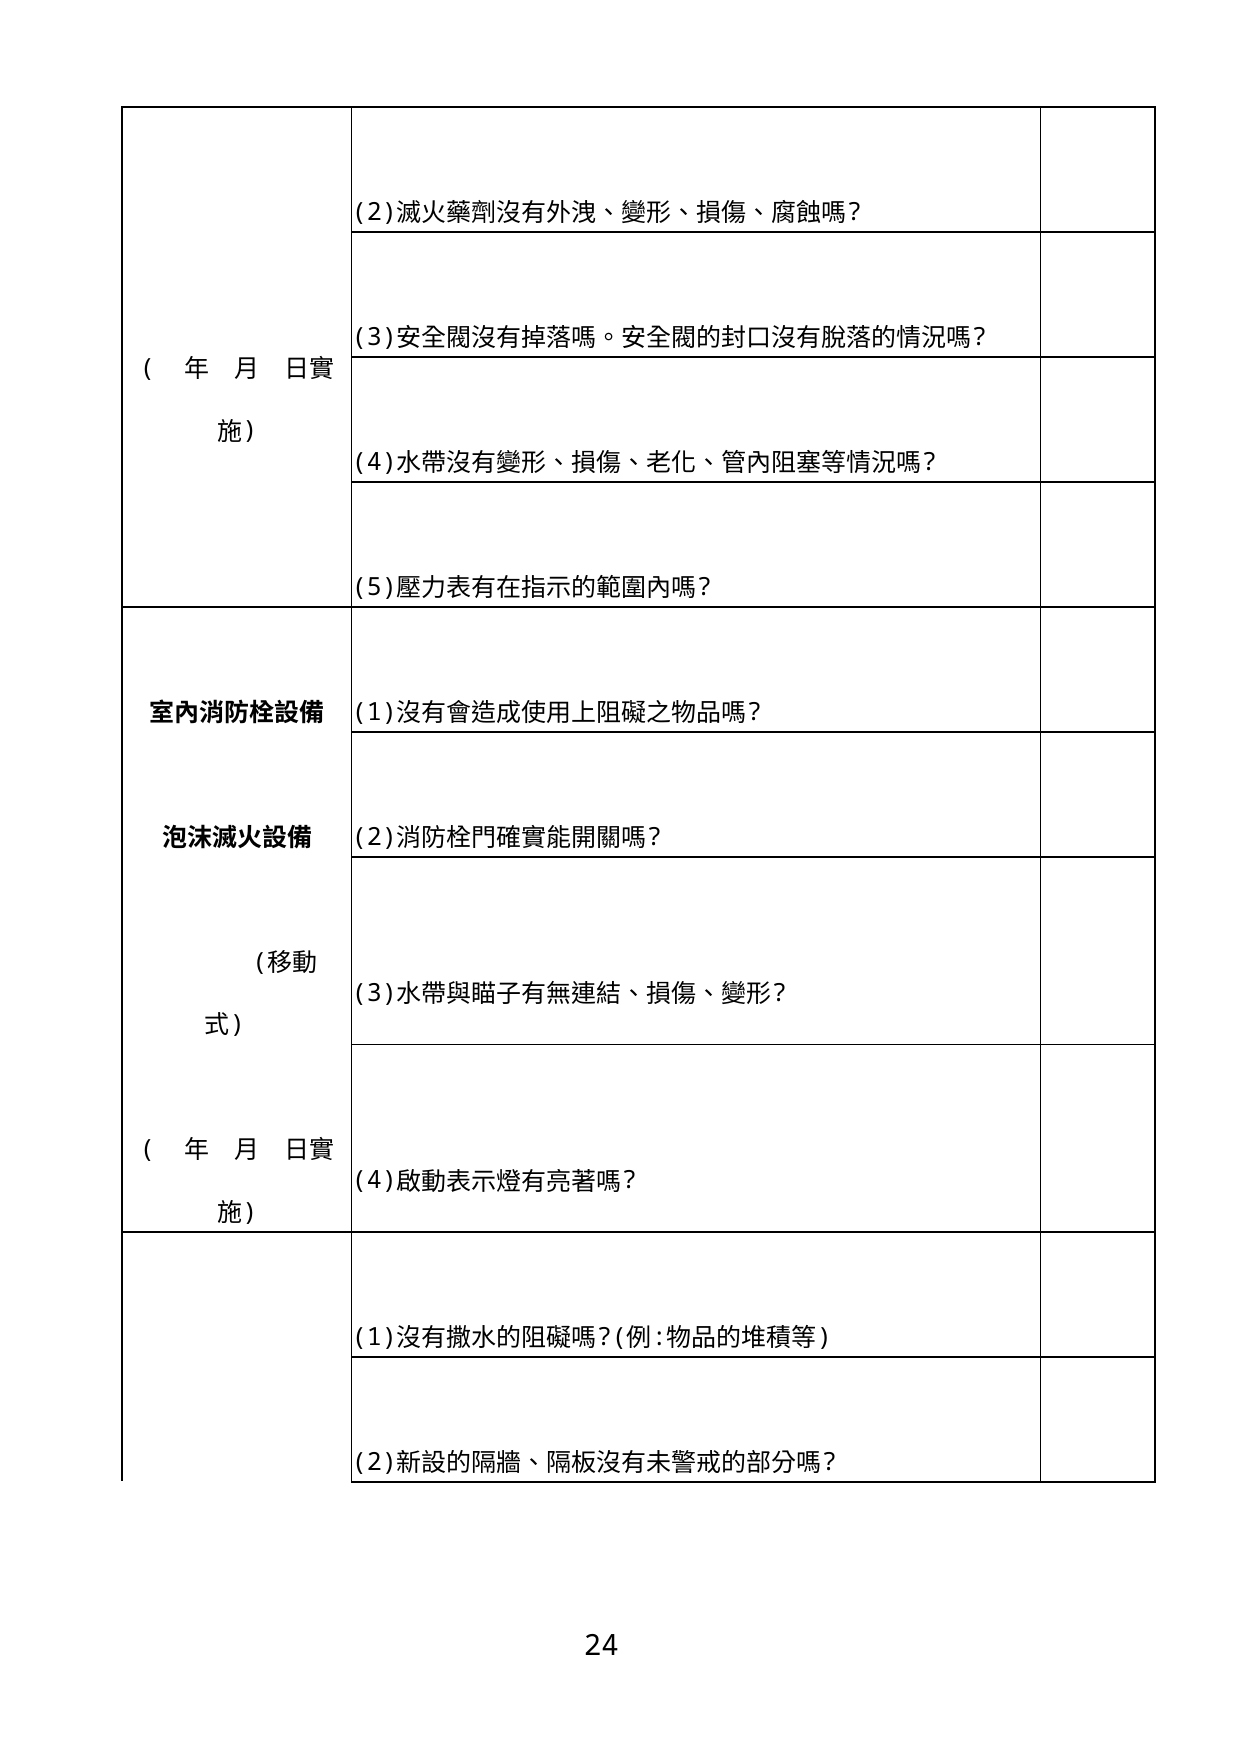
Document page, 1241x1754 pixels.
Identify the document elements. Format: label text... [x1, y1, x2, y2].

table_cell ( 年 月 日實施) [123, 108, 351, 606]
table_cell (4)水帶沒有變形、損傷、老化、管內阻塞等情況嗎? [352, 358, 1040, 481]
table_cell (1)沒有會造成使用上阻礙之物品嗎? [352, 608, 1040, 731]
table_cell [1041, 358, 1154, 481]
table_cell [1041, 483, 1154, 606]
table_cell [123, 1233, 351, 1356]
table_cell 泡沫滅火設備 [123, 731, 351, 856]
table_cell 室內消防栓設備 [123, 608, 351, 731]
table_cell (4)啟動表示燈有亮著嗎? [352, 1045, 1040, 1231]
table_cell [123, 1356, 351, 1481]
table_cell (2)新設的隔牆、隔板沒有未警戒的部分嗎? [352, 1358, 1040, 1481]
table_cell [1041, 1045, 1154, 1231]
table_cell (3)安全閥沒有掉落嗎。安全閥的封口沒有脫落的情況嗎? [352, 233, 1040, 356]
table_cell [1041, 733, 1154, 856]
table_cell (1)沒有撒水的阻礙嗎?(例:物品的堆積等) [352, 1233, 1040, 1356]
table_cell ( 年 月 日實施) [123, 1044, 351, 1231]
table_cell (2)滅火藥劑沒有外洩、變形、損傷、腐蝕嗎? [352, 108, 1040, 231]
table_cell [1041, 1233, 1154, 1356]
table_cell (移動式) [123, 856, 351, 1044]
table_cell [1041, 858, 1154, 1044]
table_cell [1041, 608, 1154, 731]
table_cell (3)水帶與瞄子有無連結、損傷、變形? [352, 858, 1040, 1044]
table_cell [1041, 233, 1154, 356]
table_cell (2)消防栓門確實能開關嗎? [352, 733, 1040, 856]
table_cell (5)壓力表有在指示的範圍內嗎? [352, 483, 1040, 606]
table_cell [1041, 1358, 1154, 1481]
table_cell [1041, 108, 1154, 231]
